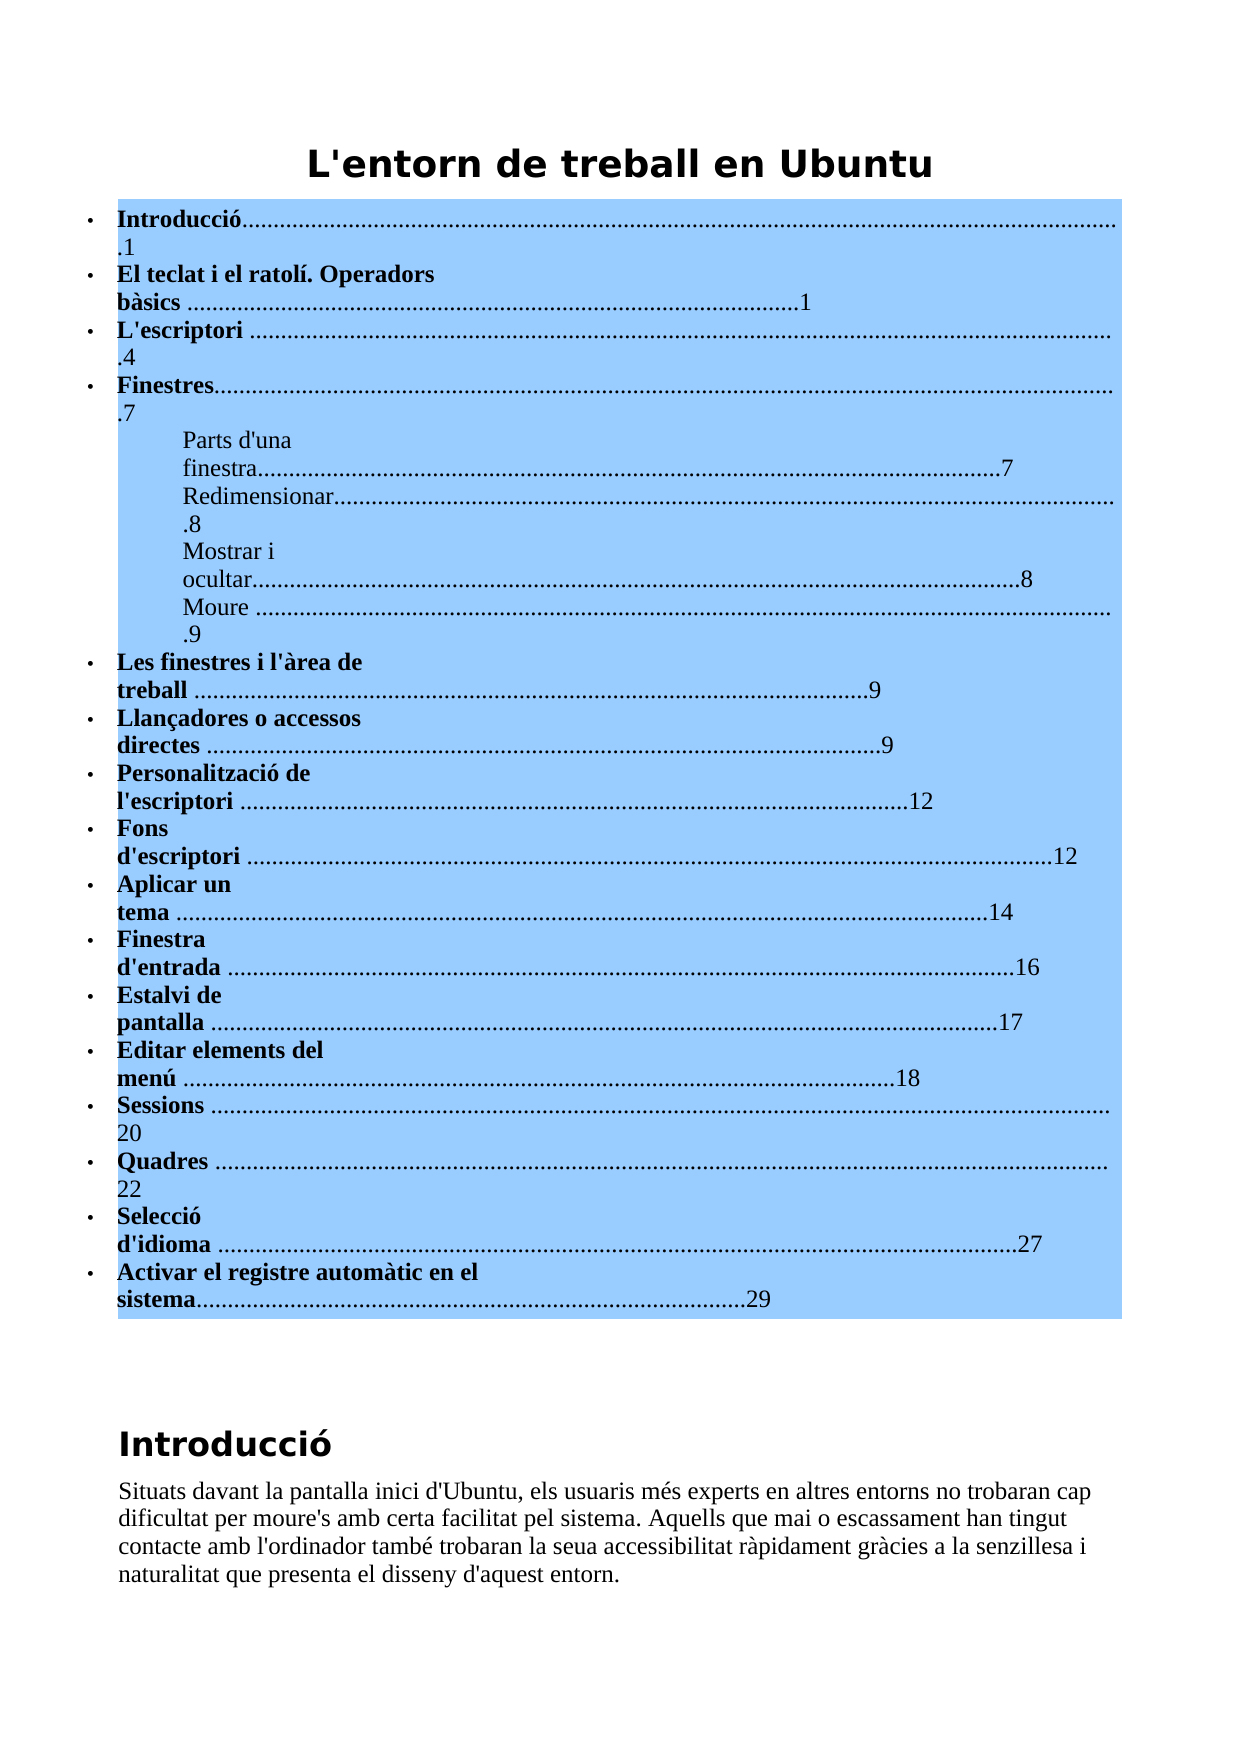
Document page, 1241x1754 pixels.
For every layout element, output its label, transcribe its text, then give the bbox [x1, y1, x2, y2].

table_header Introducció.............................................................................................................................................1 El teclat i el ratolí. Operadors bàsics ..................................................................................................1 L'escriptori ...........................................................................................................................................4 Finestres.................................................................................................................................................7 Parts d'una finestra.......................................................................................................................7 Redimensionar..............................................................................................................................8 Mostrar i ocultar...........................................................................................................................8 Moure ..........................................................................................................................................9 Les finestres i l'àrea de treball ............................................................................................................9 Llançadores o accessos directes ............................................................................................................9 Personalització de l'escriptori ...........................................................................................................12 Fons d'escriptori .................................................................................................................................12 Aplicar un tema ..................................................................................................................................14 Finestra d'entrada ..............................................................................................................................16 Estalvi de pantalla ..............................................................................................................................17 Editar elements del menú ..................................................................................................................18 Sessions ................................................................................................................................................20 Quadres ...............................................................................................................................................22 Selecció d'idioma ................................................................................................................................27 Activar el registre automàtic en el sistema........................................................................................29 [118, 199, 1122, 1319]
subtitle L'entorn de treball en Ubuntu [118, 143, 1122, 187]
subtitle Introducció [118, 1425, 1122, 1464]
text Situats davant la pantalla inici d'Ubuntu, els usuaris més experts en altres entorns no trobaran cap dificultat per moure's amb certa facilitat pel sistema. Aquells que mai o escassament han tingut contacte amb l'ordinador també trobaran la seua accessibilitat ràpidament gràcies a la senzillesa i naturalitat que presenta el disseny d'aquest entorn. [118, 1477, 1122, 1588]
